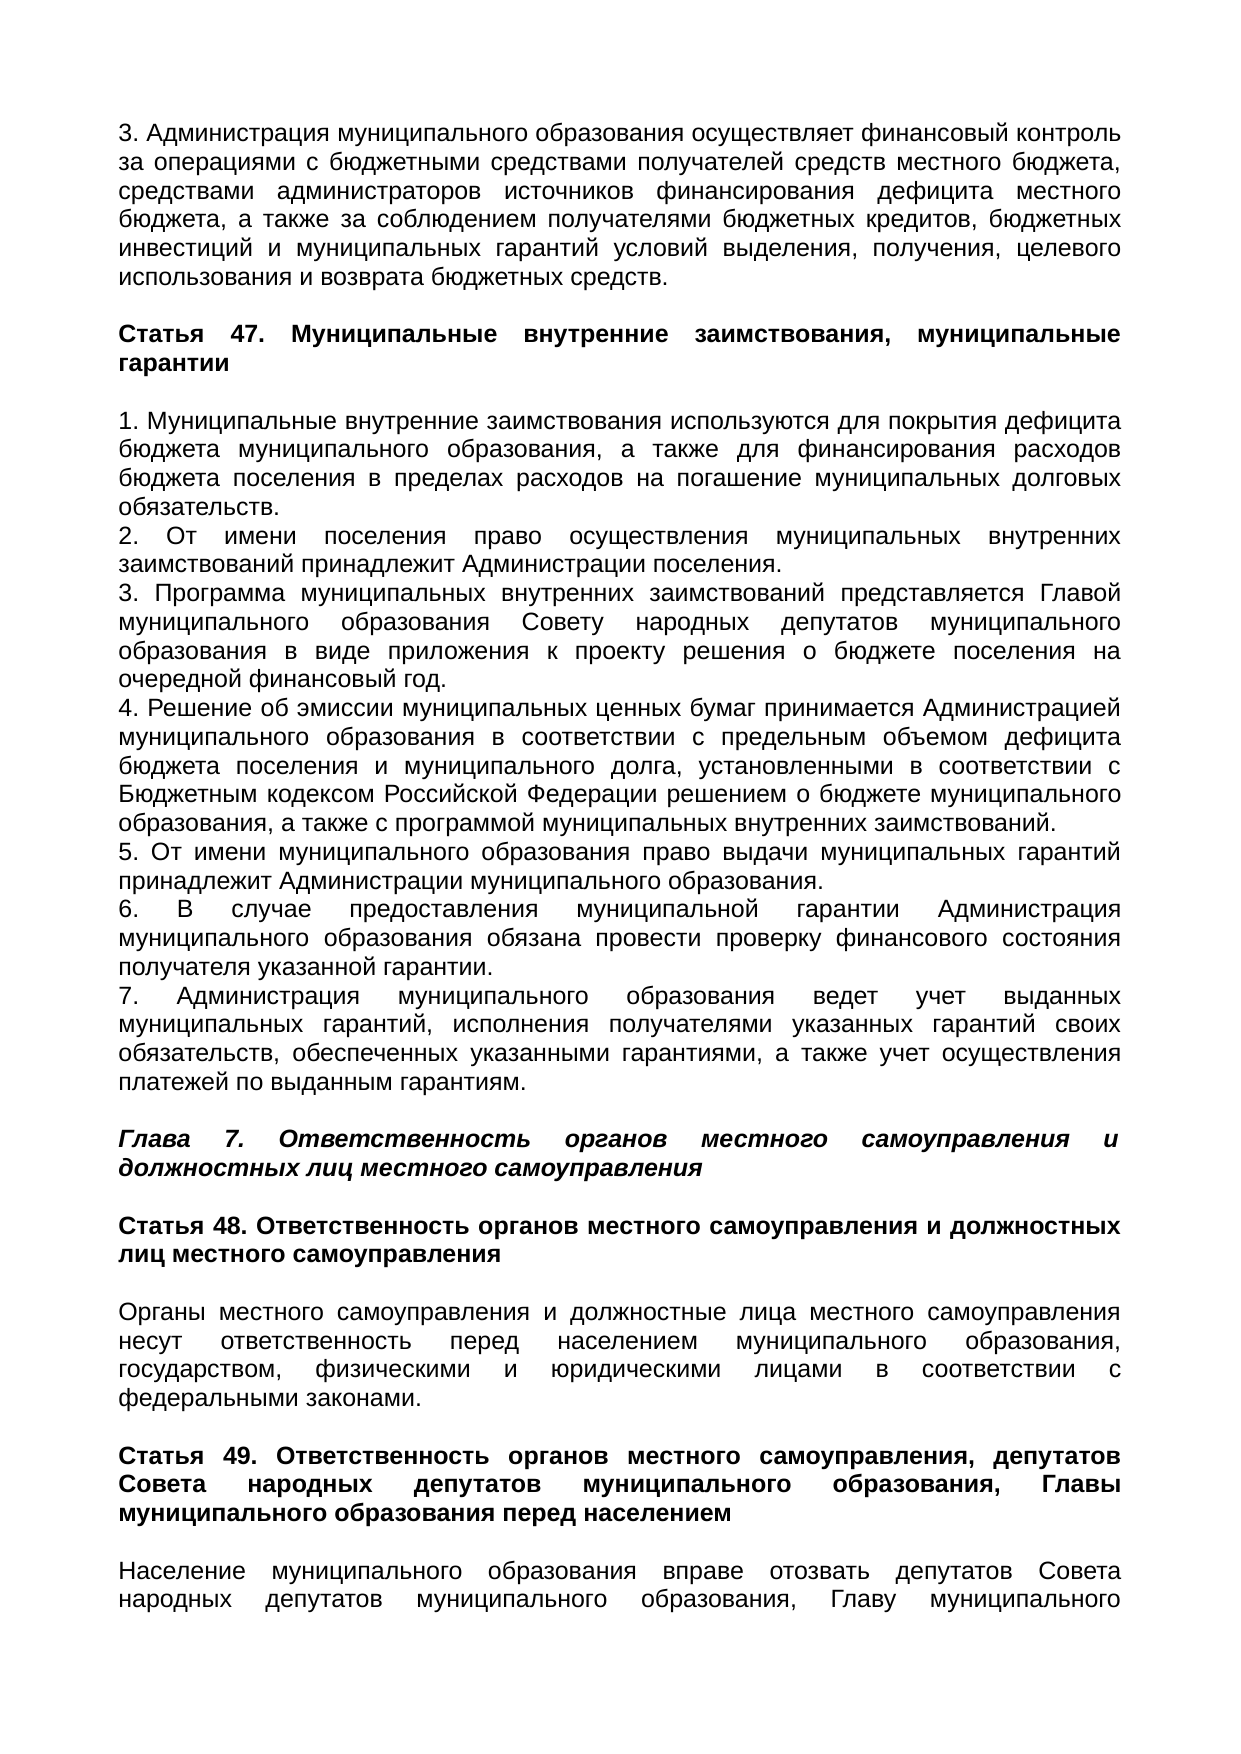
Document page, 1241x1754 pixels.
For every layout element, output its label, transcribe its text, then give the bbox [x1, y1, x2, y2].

text Органы местного самоуправления и должностные лица местного самоуправления несут ответственность перед населением муниципального образования, государством, физическими и юридическими лицами в соответствии с федеральными законами. [118, 1297, 1122, 1412]
text 2. От имени поселения право осуществления муниципальных внутренних заимствований принадлежит Администрации поселения. [118, 521, 1122, 578]
text 6. В случае предоставления муниципальной гарантии Администрация муниципального образования обязана провести проверку финансового состояния получателя указанной гарантии. [118, 894, 1122, 981]
text Население муниципального образования вправе отозвать депутатов Совета народных депутатов муниципального образования, Главу муниципального [118, 1556, 1122, 1613]
text 4. Решение об эмиссии муниципальных ценных бумаг принимается Администрацией муниципального образования в соответствии с предельным объемом дефицита бюджета поселения и муниципального долга, установленными в соответствии с Бюджетным кодексом Российской Федерации решением о бюджете муниципального образования, а также с программой муниципальных внутренних заимствований. [118, 693, 1122, 837]
text 1. Муниципальные внутренние заимствования используются для покрытия дефицита бюджета муниципального образования, а также для финансирования расходов бюджета поселения в пределах расходов на погашение муниципальных долговых обязательств. [118, 406, 1122, 521]
text Статья 48. Ответственность органов местного самоуправления и должностных лиц местного самоуправления [118, 1211, 1122, 1268]
text Статья 49. Ответственность органов местного самоуправления, депутатов Совета народных депутатов муниципального образования, Главы муниципального образования перед населением [118, 1441, 1122, 1527]
text 5. От имени муниципального образования право выдачи муниципальных гарантий принадлежит Администрации муниципального образования. [118, 837, 1122, 894]
text Статья 47. Муниципальные внутренние заимствования, муниципальные гарантии [118, 319, 1122, 377]
text 3. Администрация муниципального образования осуществляет финансовый контроль за операциями с бюджетными средствами получателей средств местного бюджета, средствами администраторов источников финансирования дефицита местного бюджета, а также за соблюдением получателями бюджетных кредитов, бюджетных инвестиций и муниципальных гарантий условий выделения, получения, целевого использования и возврата бюджетных средств. [118, 118, 1122, 291]
text Глава 7. Ответственность органов местного самоуправления и должностных лиц местного самоуправления [118, 1124, 1122, 1182]
text 3. Программа муниципальных внутренних заимствований представляется Главой муниципального образования Совету народных депутатов муниципального образования в виде приложения к проекту решения о бюджете поселения на очередной финансовый год. [118, 578, 1122, 693]
text 7. Администрация муниципального образования ведет учет выданных муниципальных гарантий, исполнения получателями указанных гарантий своих обязательств, обеспеченных указанными гарантиями, а также учет осуществления платежей по выданным гарантиям. [118, 981, 1122, 1096]
